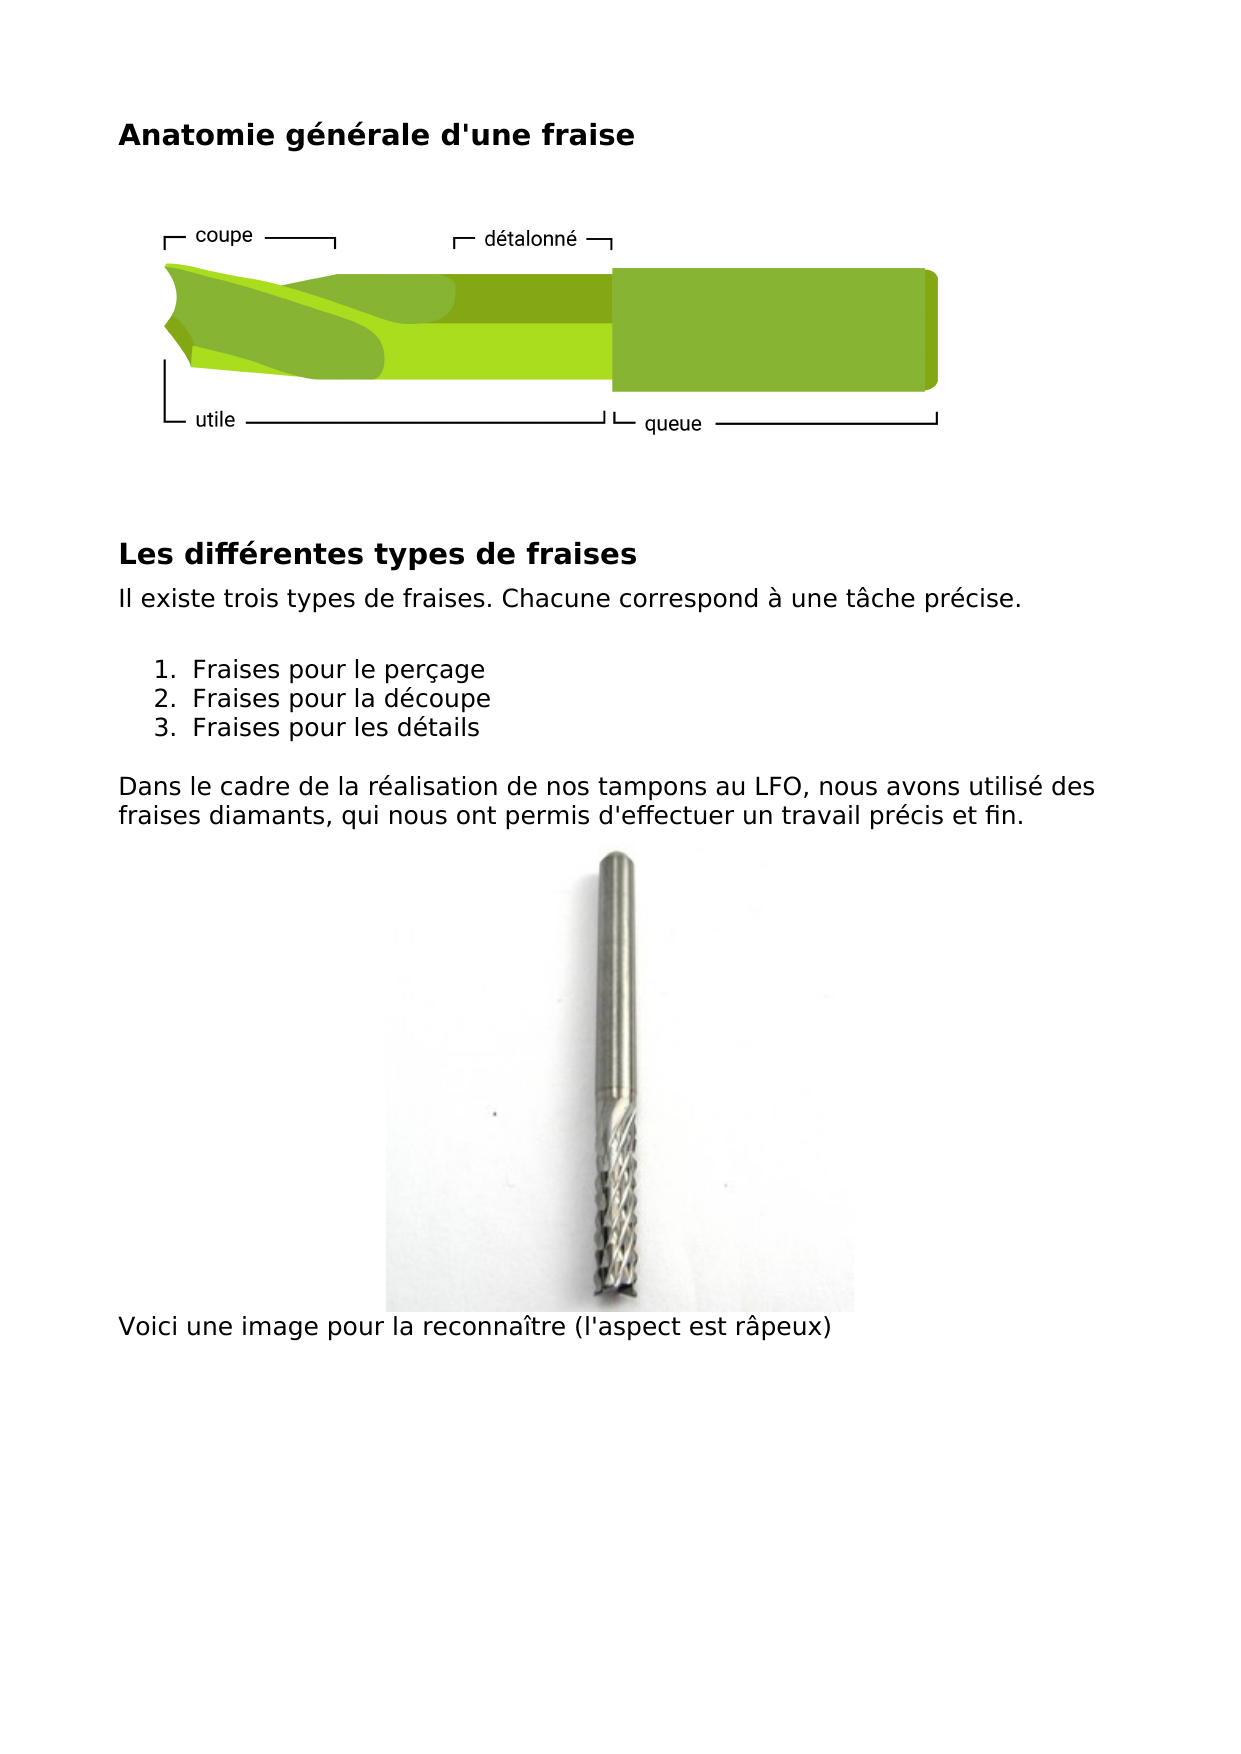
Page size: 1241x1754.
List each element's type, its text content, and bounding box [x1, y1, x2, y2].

list Fraises pour les détails [177, 714, 1122, 743]
text Il existe trois types de fraises. Chacune correspond à une tâche précise. [118, 584, 1122, 613]
subtitle Anatomie générale d'une fraise [118, 118, 1122, 152]
list Fraises pour la découpe [177, 684, 1122, 714]
picture [385, 843, 855, 1312]
picture [118, 164, 1123, 501]
list Fraises pour le perçage [177, 655, 1122, 684]
subtitle Les différentes types de fraises [118, 538, 1122, 572]
text Voici une image pour la reconnaître (l'aspect est râpeux) [118, 843, 1122, 1341]
text Dans le cadre de la réalisation de nos tampons au LFO, nous avons utilisé des fraises diamants, qui nous ont permis d'effectuer un travail précis et fin. [118, 772, 1122, 831]
